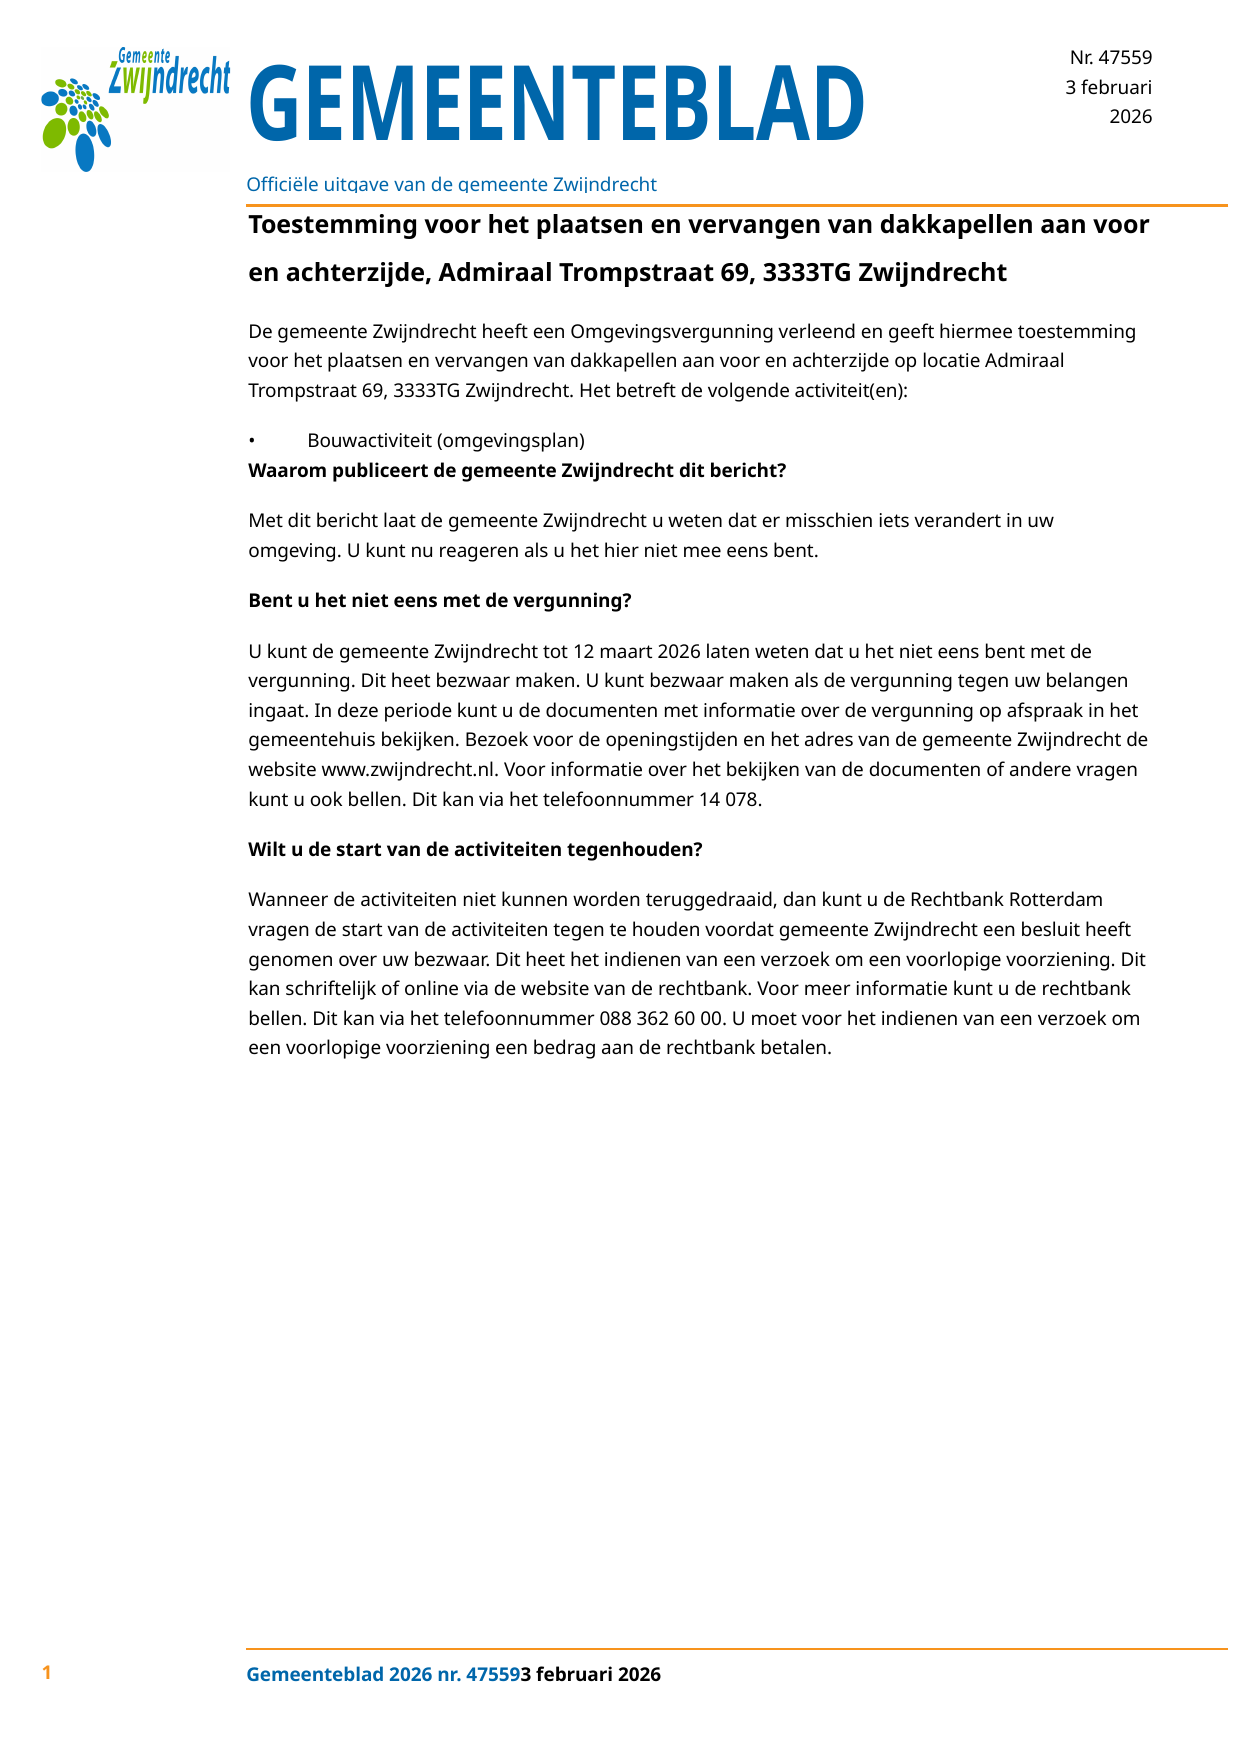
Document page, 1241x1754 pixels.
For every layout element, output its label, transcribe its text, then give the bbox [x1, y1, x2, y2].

text Bent u het niet eens met de vergunning? [248, 587, 1152, 613]
text Wilt u de start van de activiteiten tegenhouden? [248, 836, 1152, 862]
text De gemeente Zwijndrecht heeft een Omgevingsvergunning verleend en geeft hiermee toestemming voor het plaatsen en vervangen van dakkapellen aan voor en achterzijde op locatie Admiraal Trompstraat 69, 3333TG Zwijndrecht. Het betreft de volgende activiteit(en): [248, 318, 1152, 403]
text Wanneer de activiteiten niet kunnen worden teruggedraaid, dan kunt u de Rechtbank Rotterdam vragen de start van de activiteiten tegen te houden voordat gemeente Zwijndrecht een besluit heeft genomen over uw bezwaar. Dit heet het indienen van een verzoek om een voorlopige voorziening. Dit kan schriftelijk of online via de website van de rechtbank. Voor meer informatie kunt u de rechtbank bellen. Dit kan via het telefoonnummer 088 362 60 00. U moet voor het indienen van een verzoek om een voorlopige voorziening een bedrag aan de rechtbank betalen. [248, 887, 1152, 1060]
text Toestemming voor het plaatsen en vervangen van dakkapellen aan voor en achterzijde, Admiraal Trompstraat 69, 3333TG Zwijndrecht [248, 207, 1152, 288]
text Met dit bericht laat de gemeente Zwijndrecht u weten dat er misschien iets verandert in uw omgeving. U kunt nu reageren als u het hier niet mee eens bent. [248, 507, 1152, 563]
picture [41, 47, 231, 172]
text Waarom publiceert de gemeente Zwijndrecht dit bericht? [248, 457, 1152, 483]
list Bouwactiviteit (omgevingsplan) [248, 427, 1152, 453]
text U kunt de gemeente Zwijndrecht tot 12 maart 2026 laten weten dat u het niet eens bent met de vergunning. Dit heet bezwaar maken. U kunt bezwaar maken als de vergunning tegen uw belangen ingaat. In deze periode kunt u de documenten met informatie over de vergunning op afspraak in het gemeentehuis bekijken. Bezoek voor de openingstijden en het adres van de gemeente Zwijndrecht de website www.zwijndrecht.nl. Voor informatie over het bekijken van de documenten of andere vragen kunt u ook bellen. Dit kan via het telefoonnummer 14 078. [248, 638, 1152, 812]
